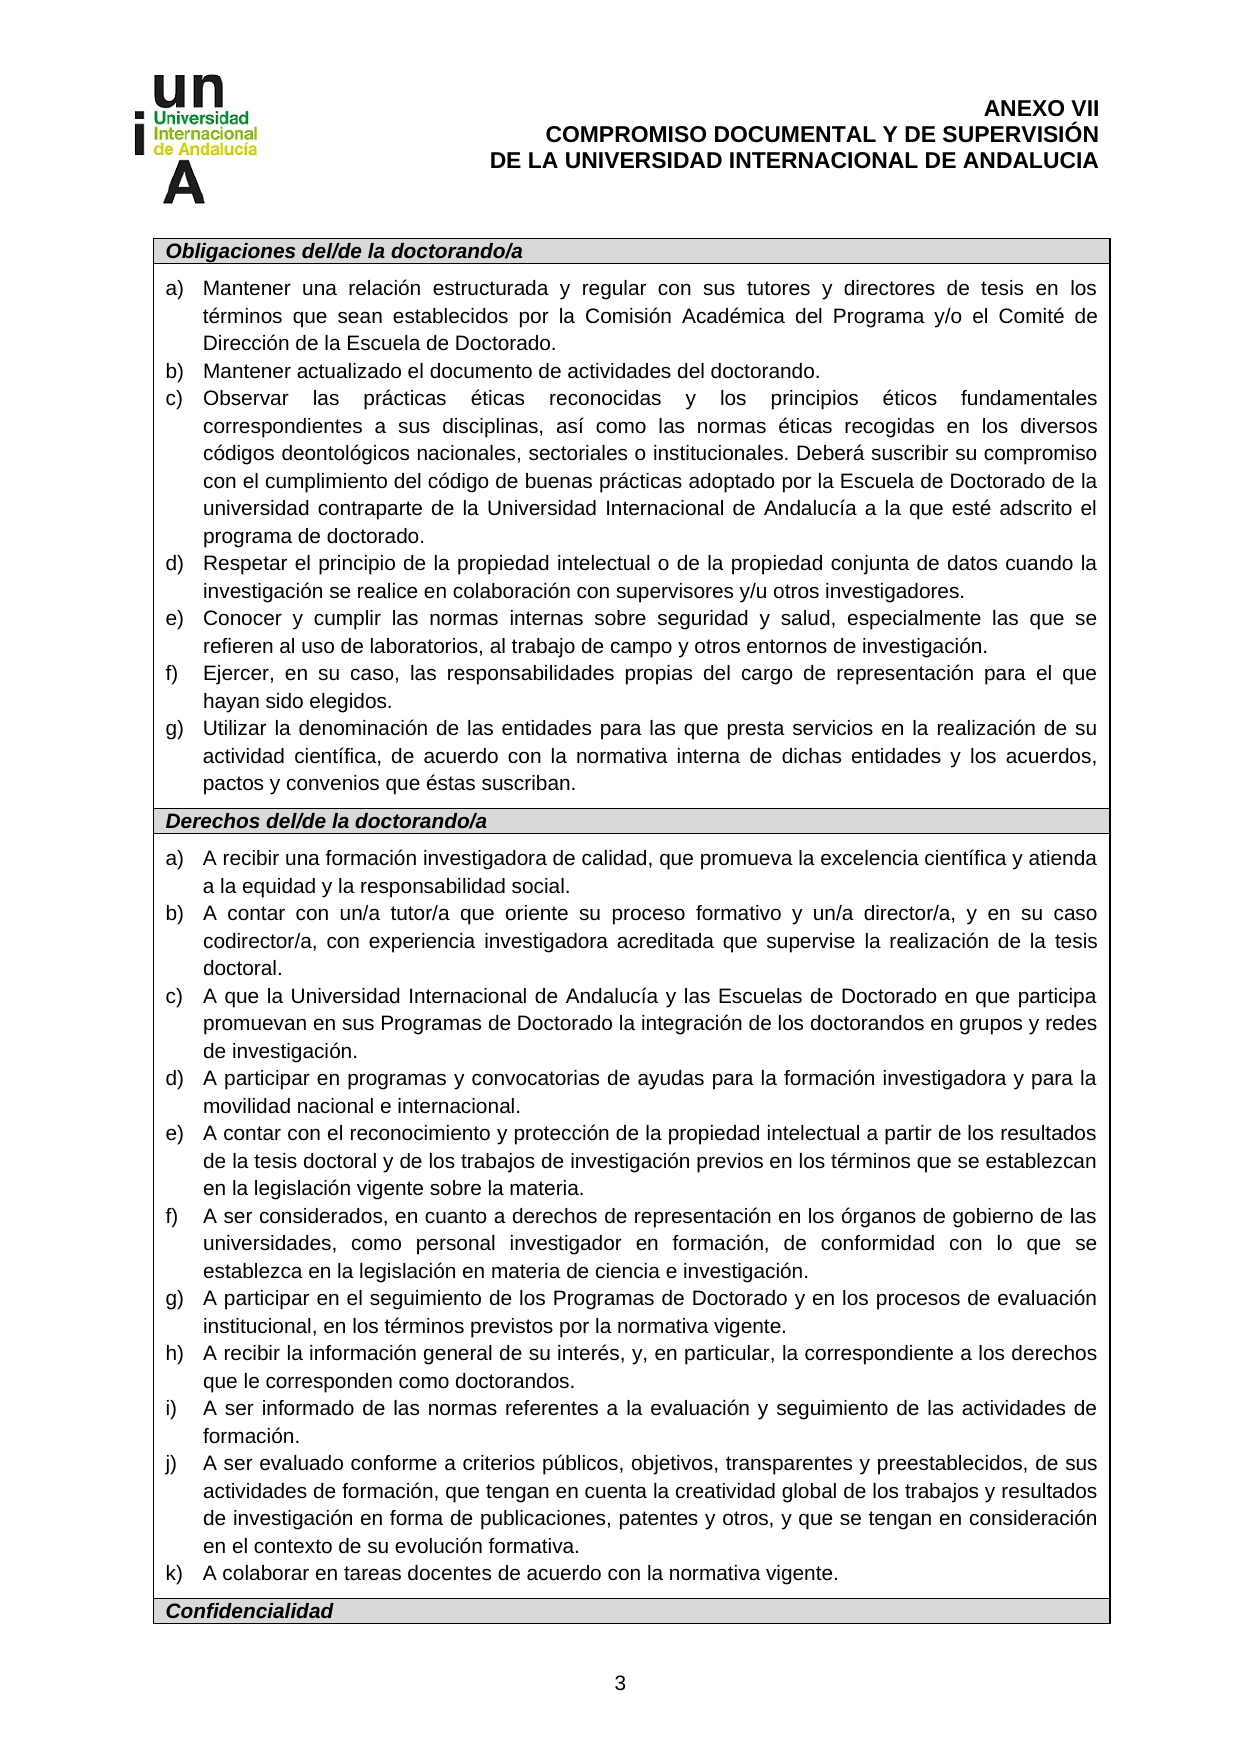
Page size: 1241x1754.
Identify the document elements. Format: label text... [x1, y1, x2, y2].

table_cell Derechos del/de la doctorando/a [154, 809, 1109, 833]
table_header Obligaciones del/de la doctorando/a [154, 239, 1109, 263]
table_cell Confidencialidad [154, 1599, 1109, 1623]
table_cell A recibir una formación investigadora de calidad, que promueva la excelencia científica y atienda a la equidad y la responsabilidad social. A contar con un/a tutor/a que oriente su proceso formativo y un/a director/a, y en su caso codirector/a, con experiencia investigadora acreditada que supervise la realización de la tesis doctoral. A que la Universidad Internacional de Andalucía y las Escuelas de Doctorado en que participa promuevan en sus Programas de Doctorado la integración de los doctorandos en grupos y redes de investigación. A participar en programas y convocatorias de ayudas para la formación investigadora y para la movilidad nacional e internacional. A contar con el reconocimiento y protección de la propiedad intelectual a partir de los resultados de la tesis doctoral y de los trabajos de investigación previos en los términos que se establezcan en la legislación vigente sobre la materia. A ser considerados, en cuanto a derechos de representación en los órganos de gobierno de las universidades, como personal investigador en formación, de conformidad con lo que se establezca en la legislación en materia de ciencia e investigación. A participar en el seguimiento de los Programas de Doctorado y en los procesos de evaluación institucional, en los términos previstos por la normativa vigente. A recibir la información general de su interés, y, en particular, la correspondiente a los derechos que le corresponden como doctorandos. A ser informado de las normas referentes a la evaluación y seguimiento de las actividades de formación. A ser evaluado conforme a criterios públicos, objetivos, transparentes y preestablecidos, de sus actividades de formación, que tengan en cuenta la creatividad global de los trabajos y resultados de investigación en forma de publicaciones, patentes y otros, y que se tengan en consideración en el contexto de su evolución formativa. A colaborar en tareas docentes de acuerdo con la normativa vigente. [154, 834, 1109, 1598]
picture [117, 59, 272, 210]
table_cell Mantener una relación estructurada y regular con sus tutores y directores de tesis en los términos que sean establecidos por la Comisión Académica del Programa y/o el Comité de Dirección de la Escuela de Doctorado. Mantener actualizado el documento de actividades del doctorando. Observar las prácticas éticas reconocidas y los principios éticos fundamentales correspondientes a sus disciplinas, así como las normas éticas recogidas en los diversos códigos deontológicos nacionales, sectoriales o institucionales. Deberá suscribir su compromiso con el cumplimiento del código de buenas prácticas adoptado por la Escuela de Doctorado de la universidad contraparte de la Universidad Internacional de Andalucía a la que esté adscrito el programa de doctorado. Respetar el principio de la propiedad intelectual o de la propiedad conjunta de datos cuando la investigación se realice en colaboración con supervisores y/u otros investigadores. Conocer y cumplir las normas internas sobre seguridad y salud, especialmente las que se refieren al uso de laboratorios, al trabajo de campo y otros entornos de investigación. Ejercer, en su caso, las responsabilidades propias del cargo de representación para el que hayan sido elegidos. Utilizar la denominación de las entidades para las que presta servicios en la realización de su actividad científica, de acuerdo con la normativa interna de dichas entidades y los acuerdos, pactos y convenios que éstas suscriban. [154, 264, 1109, 808]
